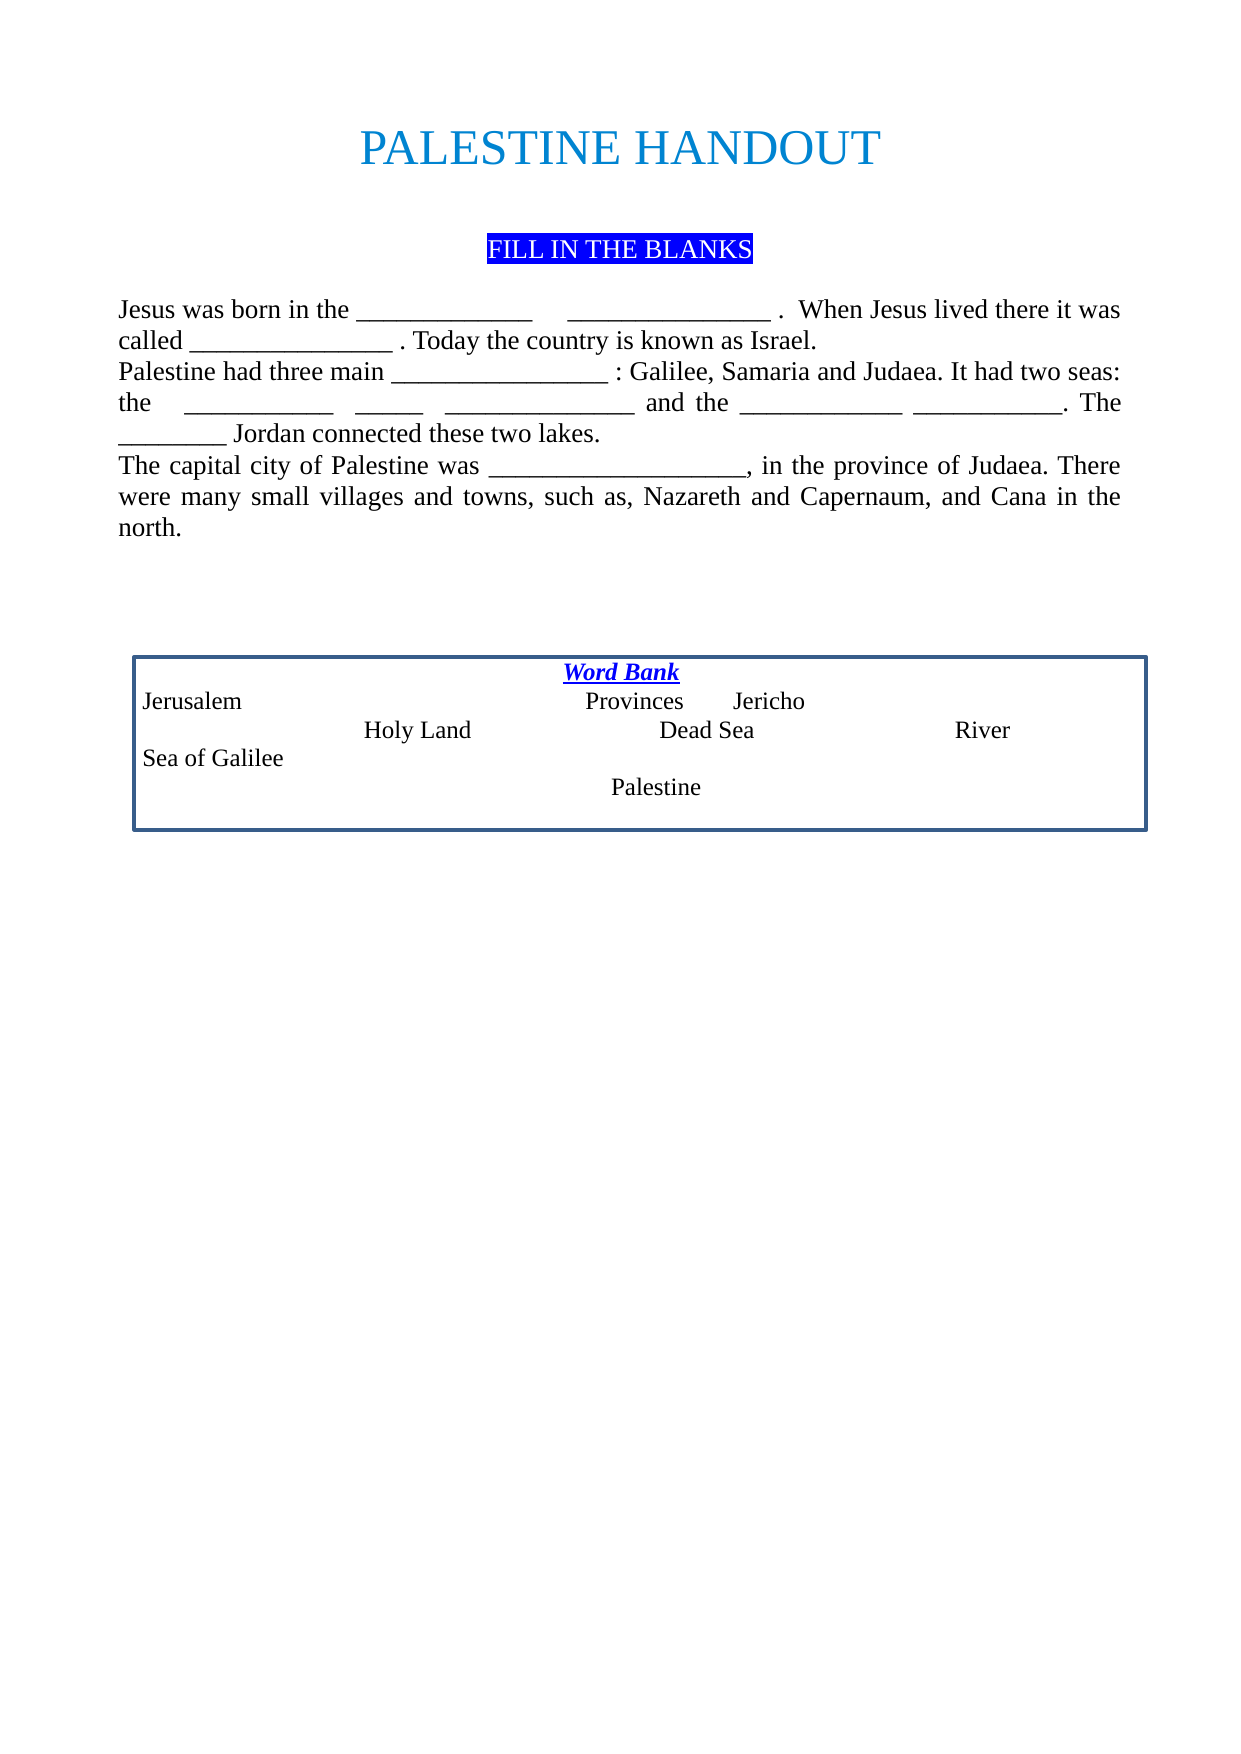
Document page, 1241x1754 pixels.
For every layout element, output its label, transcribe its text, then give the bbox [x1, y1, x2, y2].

text Palestine had three main ________________ : Galilee, Samaria and Judaea. It had two seas: the ___________ _____ ______________ and the ____________ ___________. The ________ Jordan connected these two lakes. [118, 355, 1122, 449]
text Holy Land Dead Sea River [142, 715, 1102, 743]
text Word Bank [142, 659, 1102, 686]
text PALESTINE HANDOUT [118, 118, 1122, 176]
text Jerusalem Provinces Jericho [142, 686, 1102, 715]
text Jesus was born in the _____________ _______________ . When Jesus lived there it was called _______________ . Today the country is known as Israel. [118, 293, 1122, 355]
text The capital city of Palestine was ___________________, in the province of Judaea. There were many small villages and towns, such as, Nazareth and Capernaum, and Cana in the north. [118, 449, 1122, 542]
text FILL IN THE BLANKS [118, 233, 1122, 264]
text Sea of Galilee [142, 743, 1102, 772]
text Palestine [142, 772, 1102, 801]
